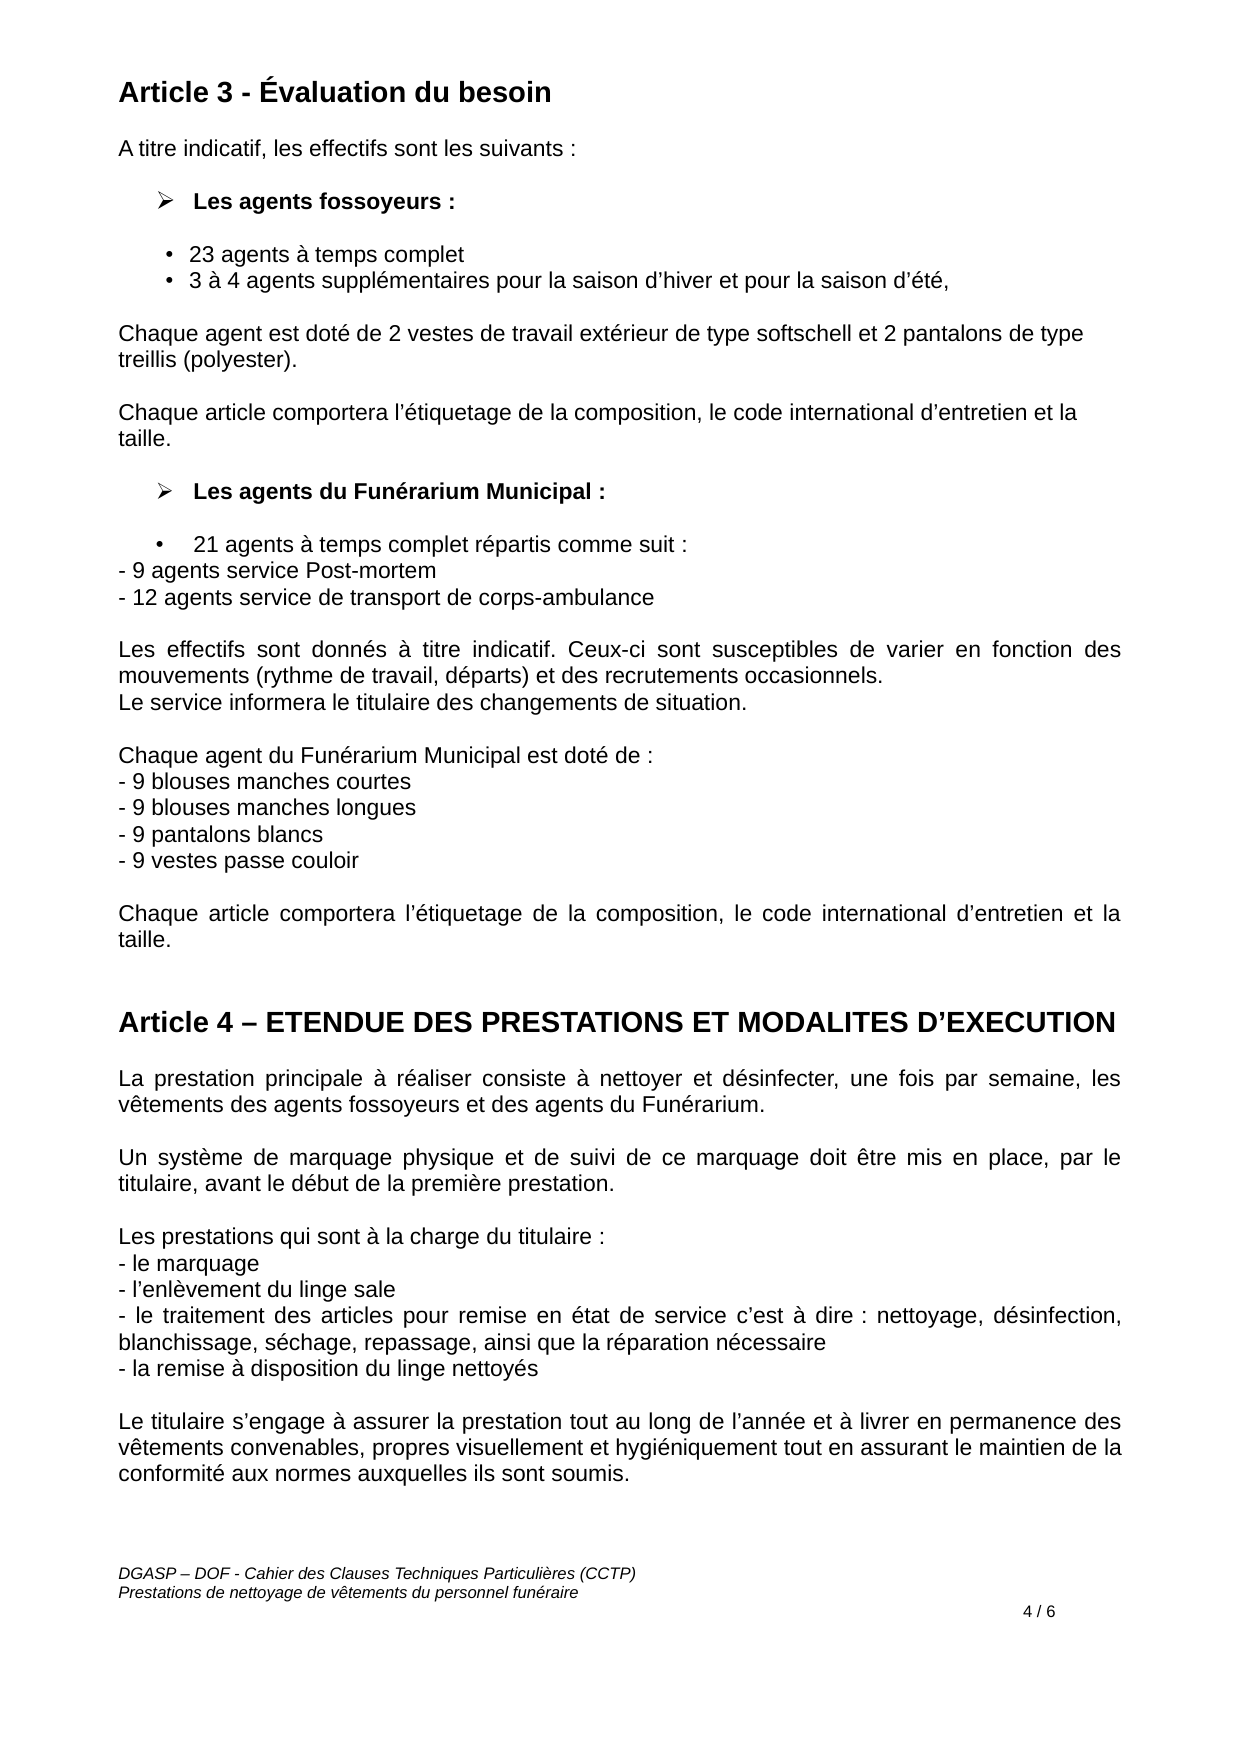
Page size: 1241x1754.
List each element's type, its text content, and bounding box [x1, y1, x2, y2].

list Les agents fossoyeurs : [156, 188, 1122, 214]
text - le traitement des articles pour remise en état de service c’est à dire : nettoyage, désinfection, blanchissage, séchage, repassage, ainsi que la réparation nécessaire [118, 1302, 1122, 1355]
text Chaque agent du Funérarium Municipal est doté de : [118, 742, 1122, 768]
text Chaque article comportera l’étiquetage de la composition, le code international d’entretien et la taille. [118, 399, 1122, 452]
list 3 à 4 agents supplémentaires pour la saison d’hiver et pour la saison d’été, [165, 267, 1122, 293]
text - 9 blouses manches courtes [118, 768, 1122, 794]
text - 9 blouses manches longues [118, 794, 1122, 821]
list 21 agents à temps complet répartis comme suit : [156, 531, 1122, 557]
text - 9 agents service Post-mortem [118, 557, 1122, 583]
text Chaque agent est doté de 2 vestes de travail extérieur de type softschell et 2 pantalons de type treillis (polyester). [118, 320, 1122, 373]
text - 12 agents service de transport de corps-ambulance [118, 583, 1122, 610]
text Chaque article comportera l’étiquetage de la composition, le code international d’entretien et la taille. [118, 900, 1122, 952]
text - la remise à disposition du linge nettoyés [118, 1355, 1122, 1381]
text Article 4 – ETENDUE DES PRESTATIONS ET MODALITES D’EXECUTION [118, 1005, 1122, 1039]
text A titre indicatif, les effectifs sont les suivants : [118, 135, 1122, 161]
text - l’enlèvement du linge sale [118, 1276, 1122, 1302]
text La prestation principale à réaliser consiste à nettoyer et désinfecter, une fois par semaine, les vêtements des agents fossoyeurs et des agents du Funérarium. [118, 1065, 1122, 1118]
text Article 3 - Évaluation du besoin [118, 75, 1122, 108]
text - 9 vestes passe couloir [118, 847, 1122, 873]
text Les effectifs sont donnés à titre indicatif. Ceux-ci sont susceptibles de varier en fonction des mouvements (rythme de travail, départs) et des recrutements occasionnels. [118, 636, 1122, 689]
text - 9 pantalons blancs [118, 821, 1122, 847]
list Les agents du Funérarium Municipal : [156, 478, 1122, 504]
text - le marquage [118, 1249, 1122, 1276]
text Le titulaire s’engage à assurer la prestation tout au long de l’année et à livrer en permanence des vêtements convenables, propres visuellement et hygiéniquement tout en assurant le maintien de la conformité aux normes auxquelles ils sont soumis. [118, 1408, 1122, 1487]
text Le service informera le titulaire des changements de situation. [118, 689, 1122, 715]
text Un système de marquage physique et de suivi de ce marquage doit être mis en place, par le titulaire, avant le début de la première prestation. [118, 1144, 1122, 1197]
list 23 agents à temps complet [165, 241, 1122, 267]
text Les prestations qui sont à la charge du titulaire : [118, 1223, 1122, 1249]
